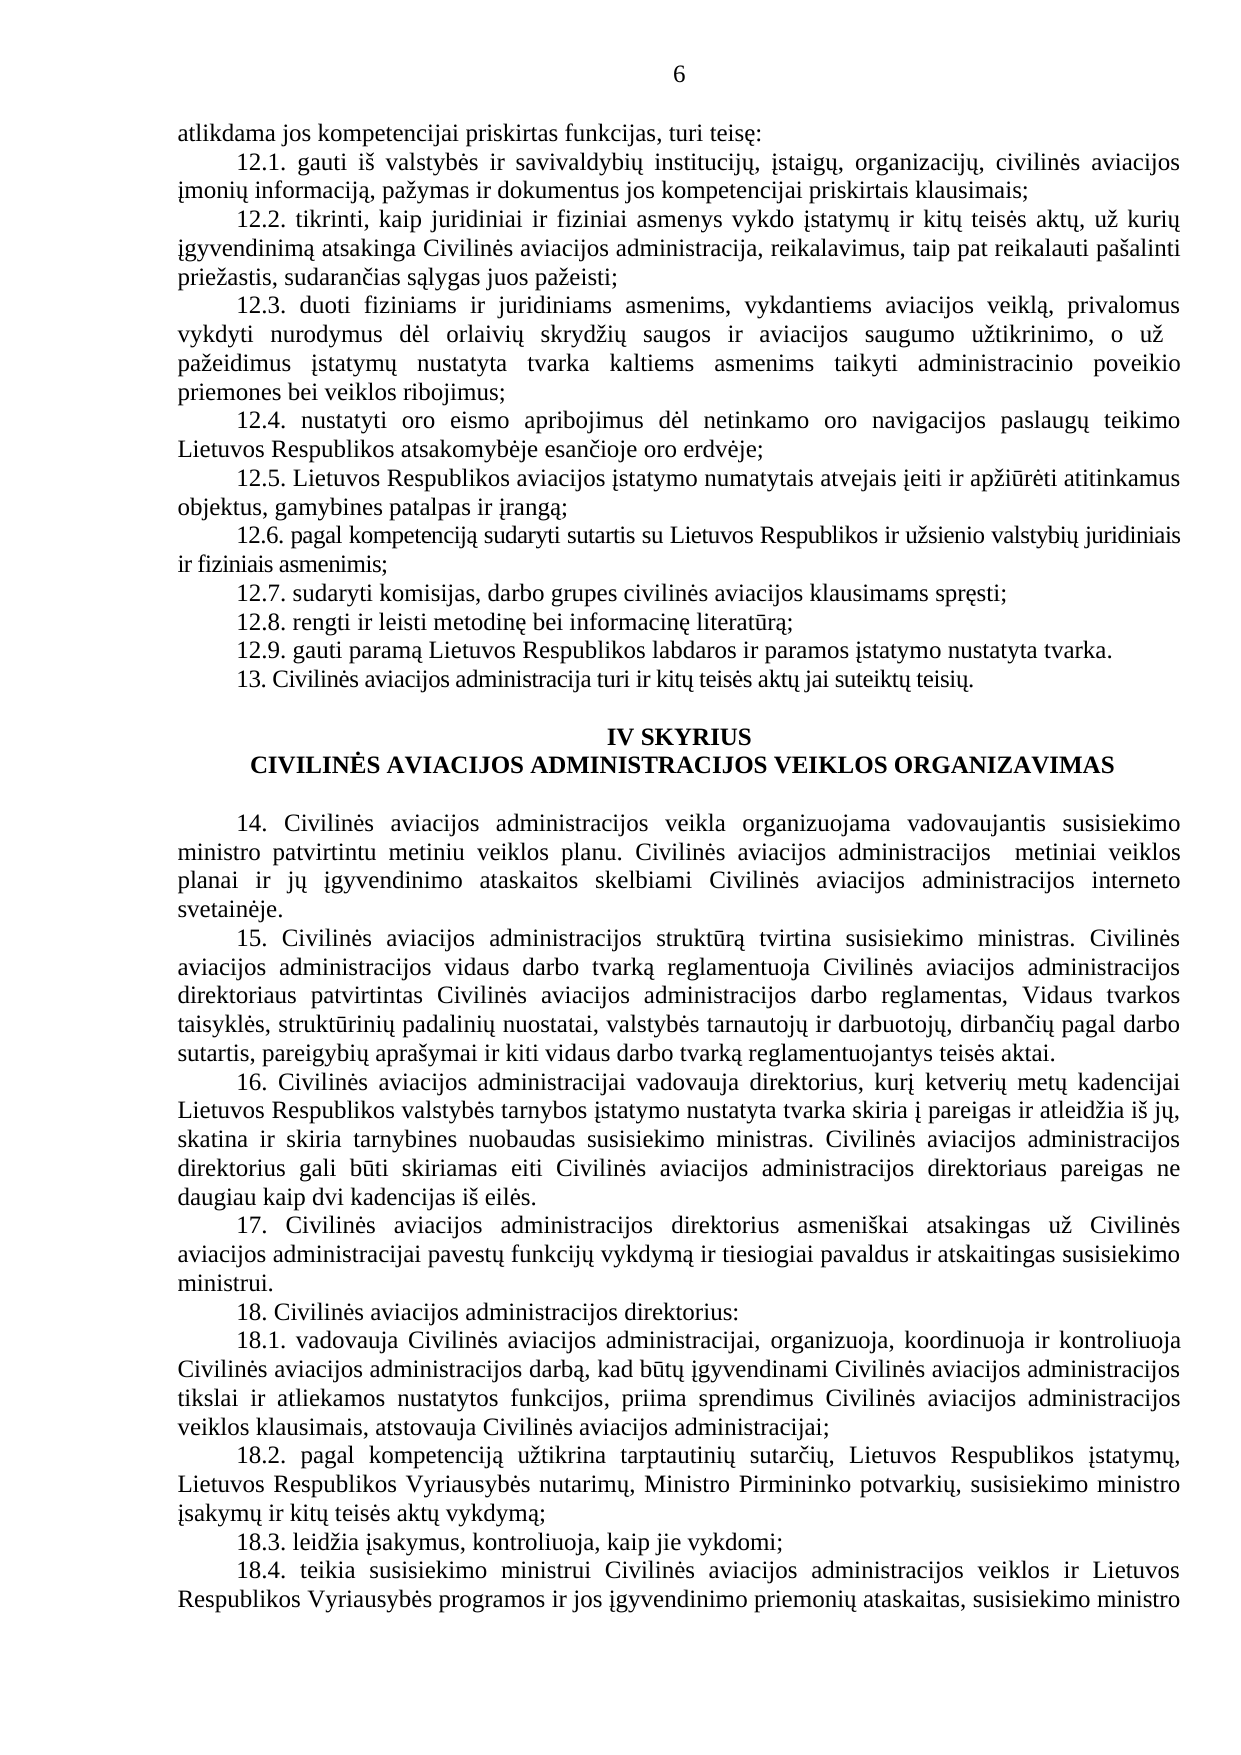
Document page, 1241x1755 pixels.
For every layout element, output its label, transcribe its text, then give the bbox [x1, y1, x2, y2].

text 12.3. duoti fiziniams ir juridiniams asmenims, vykdantiems aviacijos veiklą, privalomus vykdyti nurodymus dėl orlaivių skrydžių saugos ir aviacijos saugumo užtikrinimo, o už pažeidimus įstatymų nustatyta tvarka kaltiems asmenims taikyti administracinio poveikio priemones bei veiklos ribojimus; [177, 291, 1181, 406]
text 12.9. gauti paramą Lietuvos Respublikos labdaros ir paramos įstatymo nustatyta tvarka. [177, 636, 1181, 664]
text IV skyrius [177, 722, 1181, 751]
text 13. Civilinės aviacijos administracija turi ir kitų teisės aktų jai suteiktų teisių. [177, 664, 1181, 693]
text 12.2. tikrinti, kaip juridiniai ir fiziniai asmenys vykdo įstatymų ir kitų teisės aktų, už kurių įgyvendinimą atsakinga Civilinės aviacijos administracija, reikalavimus, taip pat reikalauti pašalinti priežastis, sudarančias sąlygas juos pažeisti; [177, 204, 1181, 291]
text atlikdama jos kompetencijai priskirtas funkcijas, turi teisę: [177, 118, 1181, 147]
text 18.2. pagal kompetenciją užtikrina tarptautinių sutarčių, Lietuvos Respublikos įstatymų, Lietuvos Respublikos Vyriausybės nutarimų, Ministro Pirmininko potvarkių, susisiekimo ministro įsakymų ir kitų teisės aktų vykdymą; [177, 1441, 1181, 1527]
text 16. Civilinės aviacijos administracijai vadovauja direktorius, kurį ketverių metų kadencijai Lietuvos Respublikos valstybės tarnybos įstatymo nustatyta tvarka skiria į pareigas ir atleidžia iš jų, skatina ir skiria tarnybines nuobaudas susisiekimo ministras. Civilinės aviacijos administracijos direktorius gali būti skiriamas eiti Civilinės aviacijos administracijos direktoriaus pareigas ne daugiau kaip dvi kadencijas iš eilės. [177, 1067, 1181, 1211]
text 12.1. gauti iš valstybės ir savivaldybių institucijų, įstaigų, organizacijų, civilinės aviacijos įmonių informaciją, pažymas ir dokumentus jos kompetencijai priskirtais klausimais; [177, 147, 1181, 204]
text 12.8. rengti ir leisti metodinę bei informacinę literatūrą; [177, 607, 1181, 636]
text 14. Civilinės aviacijos administracijos veikla organizuojama vadovaujantis susisiekimo ministro patvirtintu metiniu veiklos planu. Civilinės aviacijos administracijos metiniai veiklos planai ir jų įgyvendinimo ataskaitos skelbiami Civilinės aviacijos administracijos interneto svetainėje. [177, 808, 1181, 923]
text 18.3. leidžia įsakymus, kontroliuoja, kaip jie vykdomi; [177, 1527, 1181, 1556]
text 18.1. vadovauja Civilinės aviacijos administracijai, organizuoja, koordinuoja ir kontroliuoja Civilinės aviacijos administracijos darbą, kad būtų įgyvendinami Civilinės aviacijos administracijos tikslai ir atliekamos nustatytos funkcijos, priima sprendimus Civilinės aviacijos administracijos veiklos klausimais, atstovauja Civilinės aviacijos administracijai; [177, 1326, 1181, 1441]
text 12.7. sudaryti komisijas, darbo grupes civilinės aviacijos klausimams spręsti; [177, 578, 1181, 607]
text 15. Civilinės aviacijos administracijos struktūrą tvirtina susisiekimo ministras. Civilinės aviacijos administracijos vidaus darbo tvarką reglamentuoja Civilinės aviacijos administracijos direktoriaus patvirtintas Civilinės aviacijos administracijos darbo reglamentas, Vidaus tvarkos taisyklės, struktūrinių padalinių nuostatai, valstybės tarnautojų ir darbuotojų, dirbančių pagal darbo sutartis, pareigybių aprašymai ir kiti vidaus darbo tvarką reglamentuojantys teisės aktai. [177, 923, 1181, 1067]
text 12.6. pagal kompetenciją sudaryti sutartis su Lietuvos Respublikos ir užsienio valstybių juridiniais ir fiziniais asmenimis; [177, 521, 1181, 578]
text CIVILINĖS AVIACIJOS ADMINISTRACIJOS VEIKLOS ORGANIZAVIMAS [177, 751, 1181, 779]
text 12.4. nustatyti oro eismo apribojimus dėl netinkamo oro navigacijos paslaugų teikimo Lietuvos Respublikos atsakomybėje esančioje oro erdvėje; [177, 406, 1181, 463]
text 17. Civilinės aviacijos administracijos direktorius asmeniškai atsakingas už Civilinės aviacijos administracijai pavestų funkcijų vykdymą ir tiesiogiai pavaldus ir atskaitingas susisiekimo ministrui. [177, 1211, 1181, 1297]
text 18.4. teikia susisiekimo ministrui Civilinės aviacijos administracijos veiklos ir Lietuvos Respublikos Vyriausybės programos ir jos įgyvendinimo priemonių ataskaitas, susisiekimo ministro [177, 1556, 1181, 1613]
text 12.5. Lietuvos Respublikos aviacijos įstatymo numatytais atvejais įeiti ir apžiūrėti atitinkamus objektus, gamybines patalpas ir įrangą; [177, 463, 1181, 521]
text 18. Civilinės aviacijos administracijos direktorius: [177, 1297, 1181, 1326]
